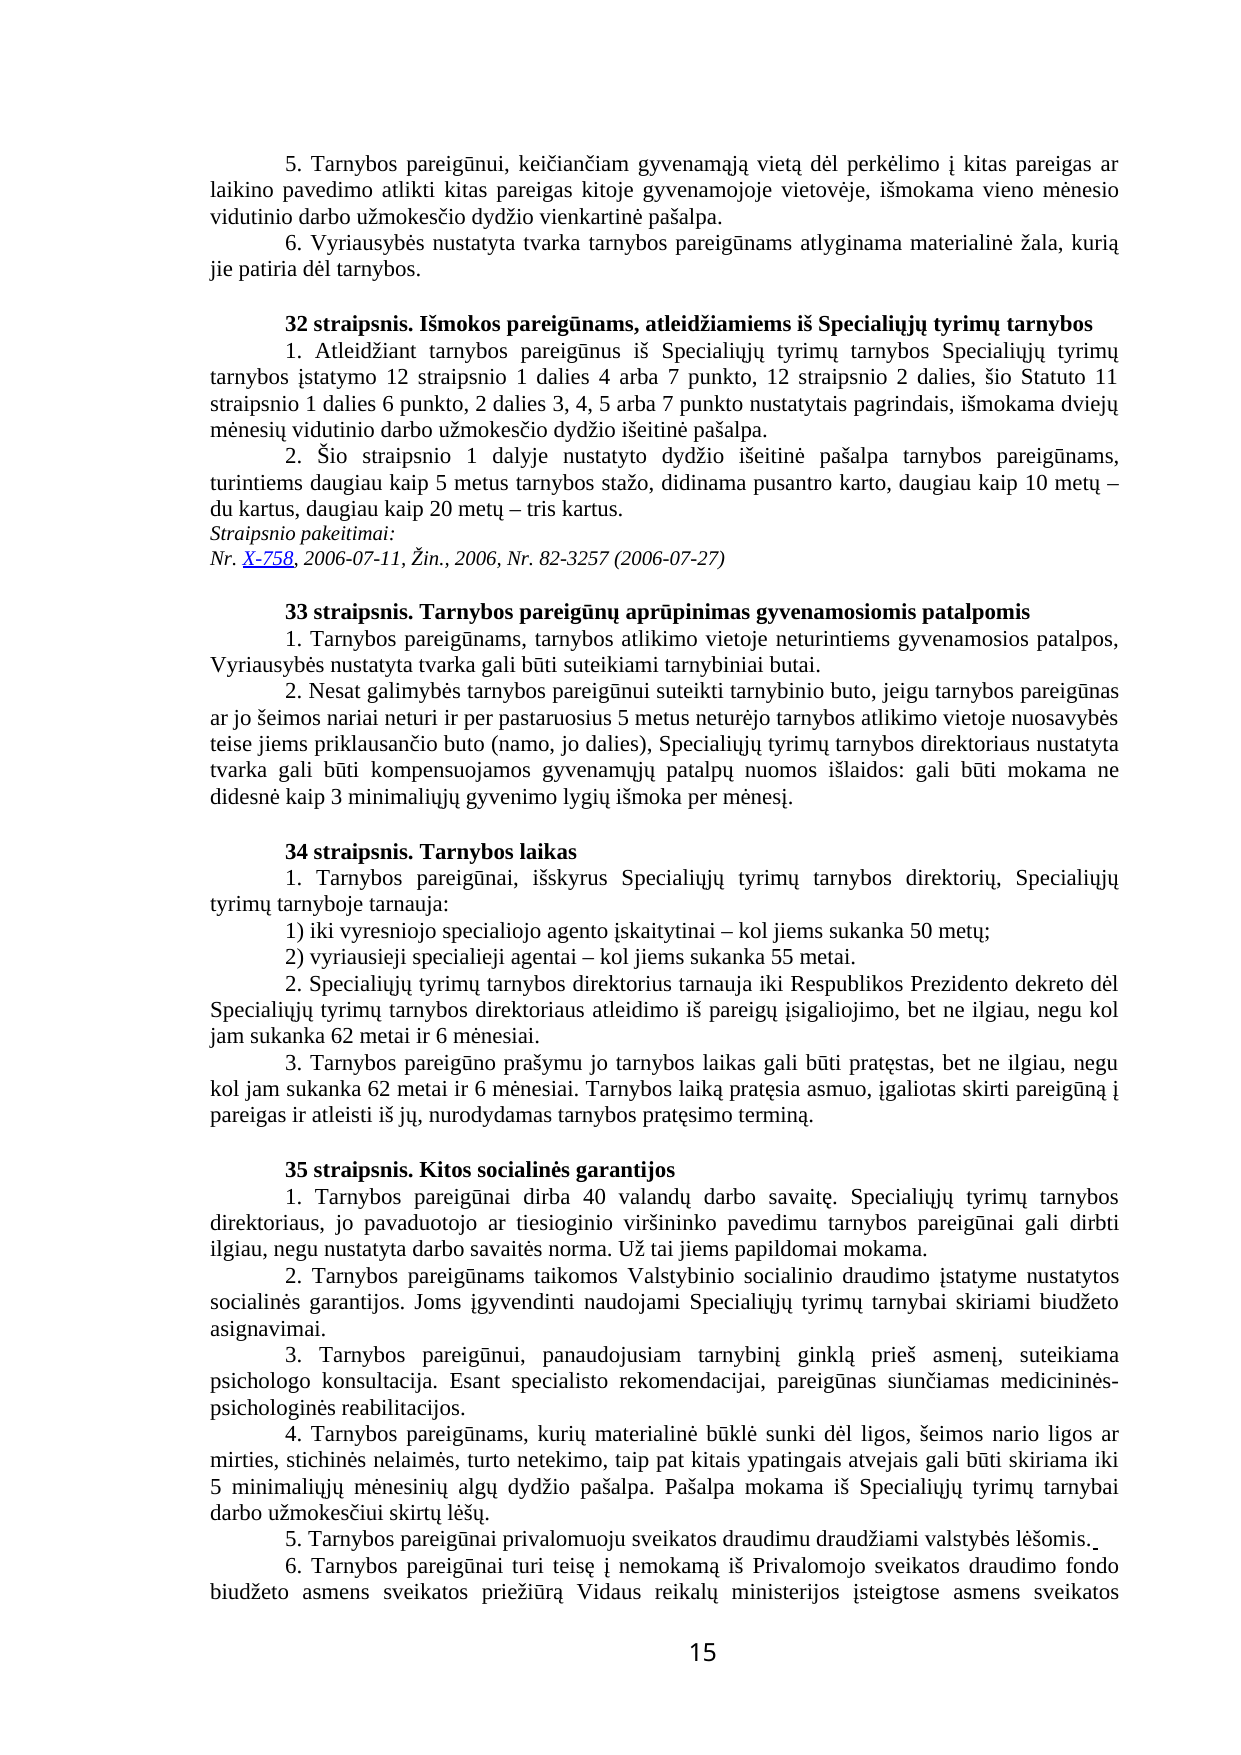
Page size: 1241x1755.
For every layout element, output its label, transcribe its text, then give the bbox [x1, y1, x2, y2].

text 1. Atleidžiant tarnybos pareigūnus iš Specialiųjų tyrimų tarnybos Specialiųjų tyrimų tarnybos įstatymo 12 straipsnio 1 dalies 4 arba 7 punkto, 12 straipsnio 2 dalies, šio Statuto 11 straipsnio 1 dalies 6 punkto, 2 dalies 3, 4, 5 arba 7 punkto nustatytais pagrindais, išmokama dviejų mėnesių vidutinio darbo užmokesčio dydžio išeitinė pašalpa. [210, 337, 1120, 442]
text 6. Tarnybos pareigūnai turi teisę į nemokamą iš Privalomojo sveikatos draudimo fondo biudžeto asmens sveikatos priežiūrą Vidaus reikalų ministerijos įsteigtose asmens sveikatos [210, 1552, 1120, 1604]
text 35 straipsnis. Kitos socialinės garantijos [210, 1156, 1120, 1183]
text 5. Tarnybos pareigūnai privalomuoju sveikatos draudimu draudžiami valstybės lėšomis. [210, 1525, 1120, 1552]
text 3. Tarnybos pareigūnui, panaudojusiam tarnybinį ginklą prieš asmenį, suteikiama psichologo konsultacija. Esant specialisto rekomendacijai, pareigūnas siunčiamas medicininės-psichologinės reabilitacijos. [210, 1341, 1120, 1420]
text 3. Tarnybos pareigūno prašymu jo tarnybos laikas gali būti pratęstas, bet ne ilgiau, negu kol jam sukanka 62 metai ir 6 mėnesiai. Tarnybos laiką pratęsia asmuo, įgaliotas skirti pareigūną į pareigas ir atleisti iš jų, nurodydamas tarnybos pratęsimo terminą. [210, 1049, 1120, 1128]
text 6. Vyriausybės nustatyta tvarka tarnybos pareigūnams atlyginama materialinė žala, kurią jie patiria dėl tarnybos. [210, 229, 1120, 282]
text 2. Šio straipsnio 1 dalyje nustatyto dydžio išeitinė pašalpa tarnybos pareigūnams, turintiems daugiau kaip 5 metus tarnybos stažo, didinama pusantro karto, daugiau kaip 10 metų – du kartus, daugiau kaip 20 metų – tris kartus. [210, 442, 1120, 521]
text 4. Tarnybos pareigūnams, kurių materialinė būklė sunki dėl ligos, šeimos nario ligos ar mirties, stichinės nelaimės, turto netekimo, taip pat kitais ypatingais atvejais gali būti skiriama iki 5 minimaliųjų mėnesinių algų dydžio pašalpa. Pašalpa mokama iš Specialiųjų tyrimų tarnybai darbo užmokesčiui skirtų lėšų. [210, 1420, 1120, 1525]
text 1) iki vyresniojo specialiojo agento įskaitytinai – kol jiems sukanka 50 metų; [210, 917, 1120, 943]
text 33 straipsnis. Tarnybos pareigūnų aprūpinimas gyvenamosiomis patalpomis [285, 598, 1120, 624]
text Straipsnio pakeitimai: [210, 521, 1120, 545]
text Nr. X-758, 2006-07-11, Žin., 2006, Nr. 82-3257 (2006-07-27) [210, 545, 1120, 569]
text 2. Specialiųjų tyrimų tarnybos direktorius tarnauja iki Respublikos Prezidento dekreto dėl Specialiųjų tyrimų tarnybos direktoriaus atleidimo iš pareigų įsigaliojimo, bet ne ilgiau, negu kol jam sukanka 62 metai ir 6 mėnesiai. [210, 969, 1120, 1049]
text 2. Nesat galimybės tarnybos pareigūnui suteikti tarnybinio buto, jeigu tarnybos pareigūnas ar jo šeimos nariai neturi ir per pastaruosius 5 metus neturėjo tarnybos atlikimo vietoje nuosavybės teise jiems priklausančio buto (namo, jo dalies), Specialiųjų tyrimų tarnybos direktoriaus nustatyta tvarka gali būti kompensuojamos gyvenamųjų patalpų nuomos išlaidos: gali būti mokama ne didesnė kaip 3 minimaliųjų gyvenimo lygių išmoka per mėnesį. [210, 677, 1120, 809]
text 34 straipsnis. tarnybos laikas [210, 838, 1120, 864]
text 1. Tarnybos pareigūnams, tarnybos atlikimo vietoje neturintiems gyvenamosios patalpos, Vyriausybės nustatyta tvarka gali būti suteikiami tarnybiniai butai. [210, 624, 1120, 677]
text 2) vyriausieji specialieji agentai – kol jiems sukanka 55 metai. [210, 943, 1120, 969]
text 5. Tarnybos pareigūnui, keičiančiam gyvenamąją vietą dėl perkėlimo į kitas pareigas ar laikino pavedimo atlikti kitas pareigas kitoje gyvenamojoje vietovėje, išmokama vieno mėnesio vidutinio darbo užmokesčio dydžio vienkartinė pašalpa. [210, 150, 1120, 229]
text 1. Tarnybos pareigūnai, išskyrus Specialiųjų tyrimų tarnybos direktorių, Specialiųjų tyrimų tarnyboje tarnauja: [210, 864, 1120, 917]
text 2. Tarnybos pareigūnams taikomos Valstybinio socialinio draudimo įstatyme nustatytos socialinės garantijos. Joms įgyvendinti naudojami Specialiųjų tyrimų tarnybai skiriami biudžeto asignavimai. [210, 1262, 1120, 1341]
text 1. Tarnybos pareigūnai dirba 40 valandų darbo savaitę. Specialiųjų tyrimų tarnybos direktoriaus, jo pavaduotojo ar tiesioginio viršininko pavedimu tarnybos pareigūnai gali dirbti ilgiau, negu nustatyta darbo savaitės norma. Už tai jiems papildomai mokama. [210, 1183, 1120, 1262]
text 32 straipsnis. Išmokos pareigūnams, atleidžiamiems iš Specialiųjų tyrimų tarnybos [285, 311, 1120, 337]
